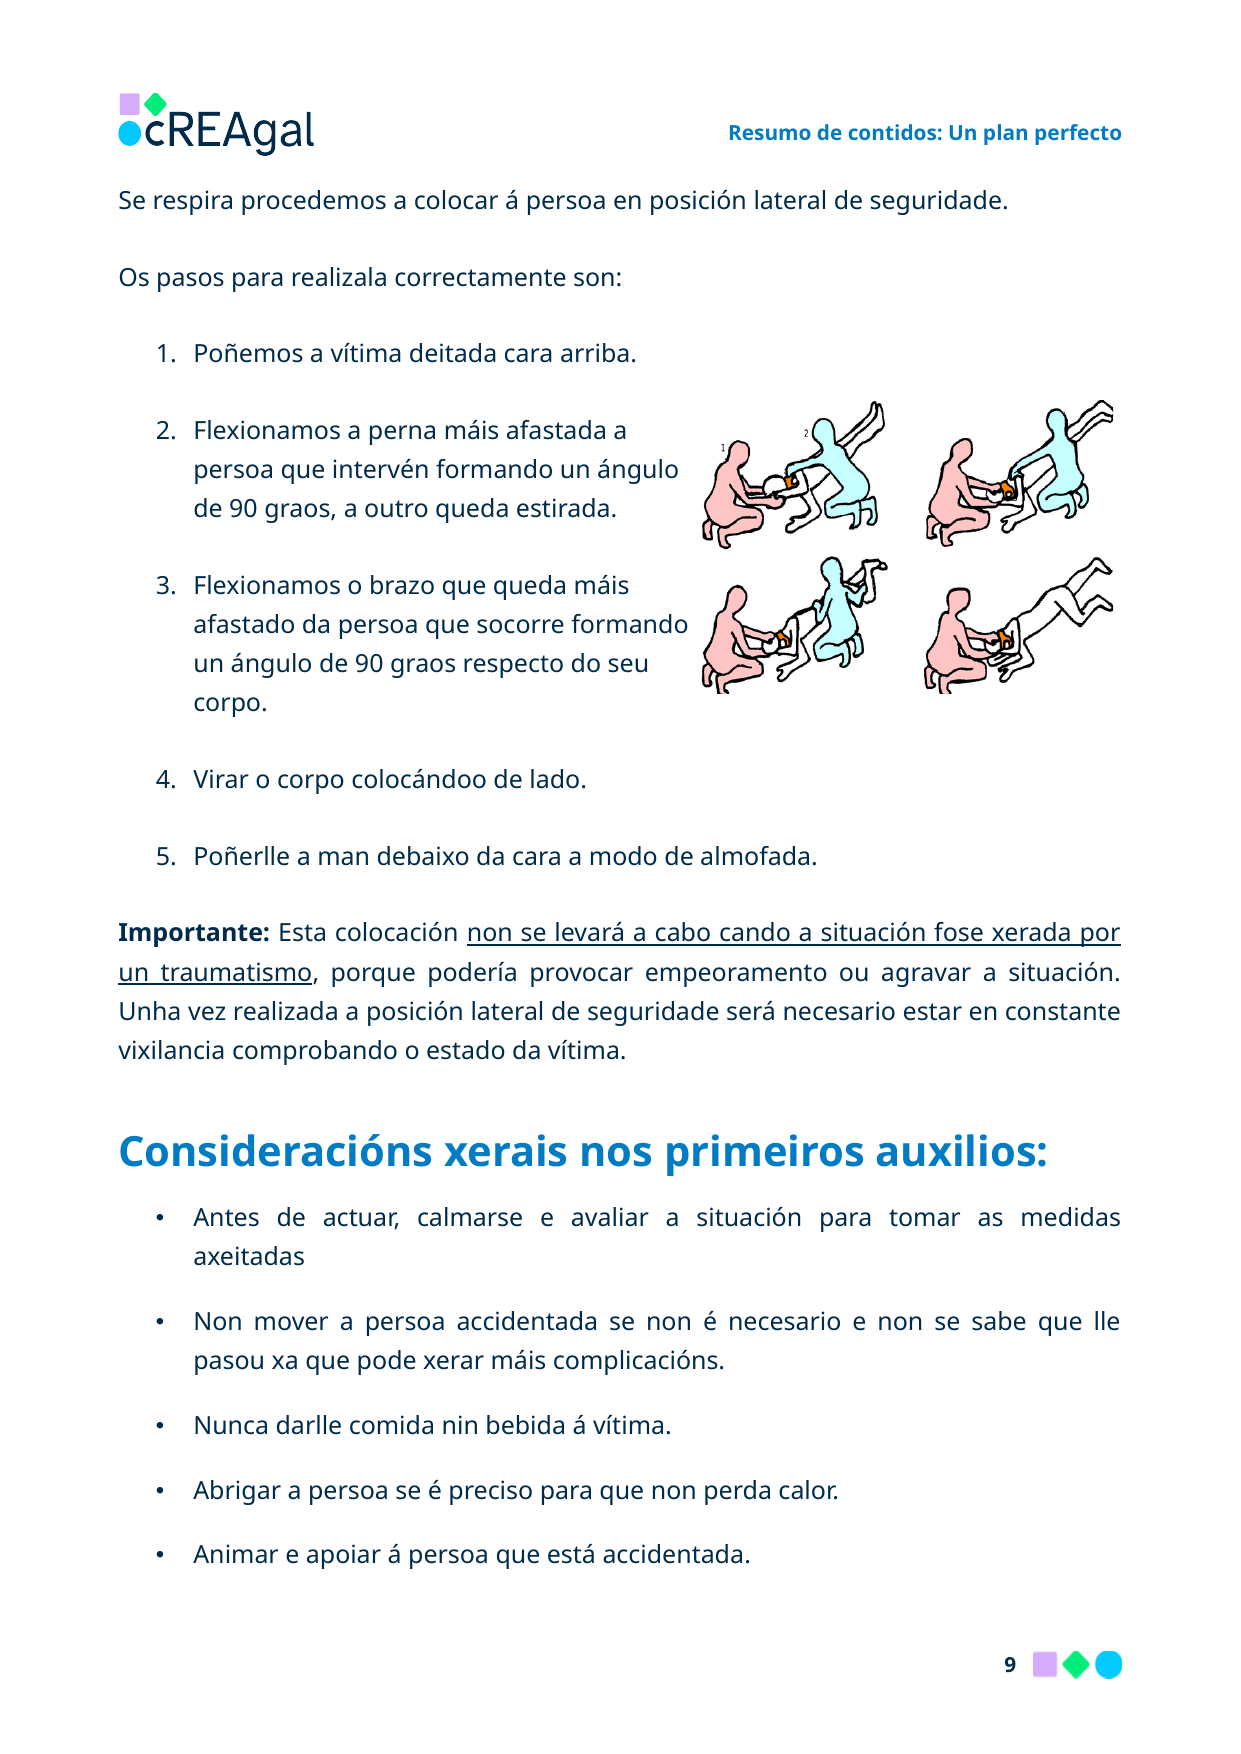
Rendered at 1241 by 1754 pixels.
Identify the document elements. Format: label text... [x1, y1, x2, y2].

list Flexionamos a perna máis afastada a persoa que intervén formando un ángulo de 90 graos, a outro queda estirada. [156, 412, 701, 525]
picture [1033, 1651, 1106, 1679]
subtitle Consideracións xerais nos primeiros auxilios: [118, 1122, 1122, 1178]
list Poñerlle a man debaixo da cara a modo de almofada. [156, 838, 1122, 872]
picture [118, 93, 314, 156]
list Nunca darlle comida nin bebida á vítima. [156, 1408, 1122, 1442]
list Non mover a persoa accidentada se non é necesario e non se sabe que lle pasou xa que pode xerar máis complicacións. [156, 1304, 1122, 1377]
picture [1112, 1667, 1123, 1679]
text Importante: Esta colocación non se levará a cabo cando a situación fose xerada por un traumatismo, porque podería provocar empeoramento ou agravar a situación. Unha vez realizada a posición lateral de seguridade será necesario estar en constante vixilancia comprobando o estado da vítima. [118, 915, 1122, 1067]
list Antes de actuar, calmarse e avaliar a situación para tomar as medidas axeitadas [156, 1200, 1122, 1273]
list Abrigar a persoa se é preciso para que non perda calor. [156, 1472, 1122, 1506]
list Animar e apoiar á persoa que está accidentada. [156, 1537, 1122, 1571]
text Se respira procedemos a colocar á persoa en posición lateral de seguridade. [118, 182, 1122, 217]
list Flexionamos o brazo que queda máis afastado da persoa que socorre formando un ángulo de 90 graos respecto do seu corpo. [156, 567, 1122, 719]
picture [701, 400, 1114, 694]
text Os pasos para realizala correctamente son: [118, 259, 1122, 293]
picture [1116, 1651, 1123, 1661]
list Poñemos a vítima deitada cara arriba. [156, 336, 1122, 370]
list Virar o corpo colocándoo de lado. [156, 762, 1122, 796]
